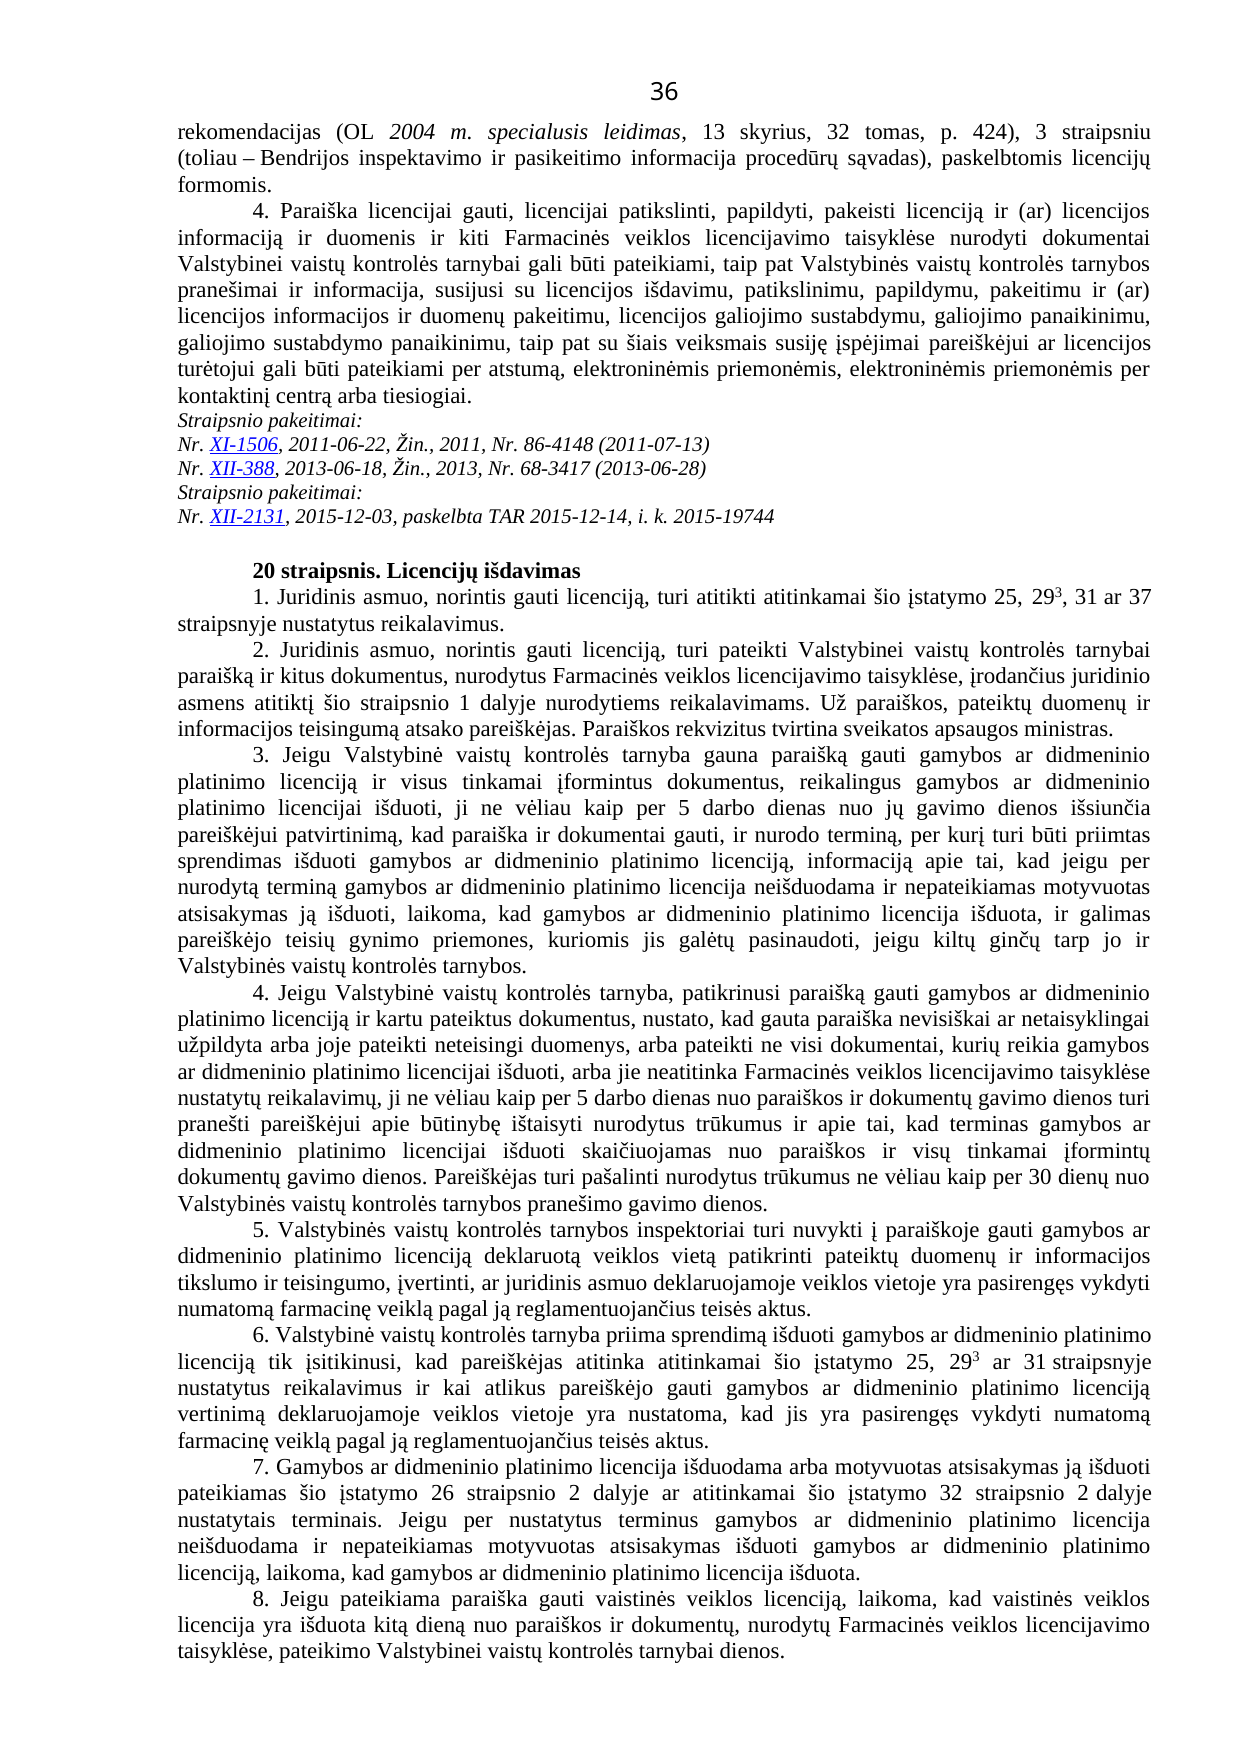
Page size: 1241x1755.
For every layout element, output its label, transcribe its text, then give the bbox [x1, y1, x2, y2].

text Nr. XI-1506, 2011-06-22, Žin., 2011, Nr. 86-4148 (2011-07-13) [177, 432, 1152, 456]
text Nr. XII-388, 2013-06-18, Žin., 2013, Nr. 68-3417 (2013-06-28) [177, 456, 1152, 480]
text Nr. XII-2131, 2015-12-03, paskelbta TAR 2015-12-14, i. k. 2015-19744 [177, 504, 1152, 528]
text rekomendacijas (OL 2004 m. specialusis leidimas, 13 skyrius, 32 tomas, p. 424), 3 straipsniu (toliau – Bendrijos inspektavimo ir pasikeitimo informacija procedūrų sąvadas), paskelbtomis licencijų formomis. [177, 118, 1152, 197]
text 7. Gamybos ar didmeninio platinimo licencija išduodama arba motyvuotas atsisakymas ją išduoti pateikiamas šio įstatymo 26 straipsnio 2 dalyje ar atitinkamai šio įstatymo 32 straipsnio 2 dalyje nustatytais terminais. Jeigu per nustatytus terminus gamybos ar didmeninio platinimo licencija neišduodama ir nepateikiamas motyvuotas atsisakymas išduoti gamybos ar didmeninio platinimo licenciją, laikoma, kad gamybos ar didmeninio platinimo licencija išduota. [177, 1453, 1152, 1585]
text 2. Juridinis asmuo, norintis gauti licenciją, turi pateikti Valstybinei vaistų kontrolės tarnybai paraišką ir kitus dokumentus, nurodytus Farmacinės veiklos licencijavimo taisyklėse, įrodančius juridinio asmens atitiktį šio straipsnio 1 dalyje nurodytiems reikalavimams. Už paraiškos, pateiktų duomenų ir informacijos teisingumą atsako pareiškėjas. Paraiškos rekvizitus tvirtina sveikatos apsaugos ministras. [177, 636, 1152, 742]
text 6. Valstybinė vaistų kontrolės tarnyba priima sprendimą išduoti gamybos ar didmeninio platinimo licenciją tik įsitikinusi, kad pareiškėjas atitinka atitinkamai šio įstatymo 25, 293 ar 31 straipsnyje nustatytus reikalavimus ir kai atlikus pareiškėjo gauti gamybos ar didmeninio platinimo licenciją vertinimą deklaruojamoje veiklos vietoje yra nustatoma, kad jis yra pasirengęs vykdyti numatomą farmacinę veiklą pagal ją reglamentuojančius teisės aktus. [177, 1321, 1152, 1453]
text 3. Jeigu Valstybinė vaistų kontrolės tarnyba gauna paraišką gauti gamybos ar didmeninio platinimo licenciją ir visus tinkamai įformintus dokumentus, reikalingus gamybos ar didmeninio platinimo licencijai išduoti, ji ne vėliau kaip per 5 darbo dienas nuo jų gavimo dienos išsiunčia pareiškėjui patvirtinimą, kad paraiška ir dokumentai gauti, ir nurodo terminą, per kurį turi būti priimtas sprendimas išduoti gamybos ar didmeninio platinimo licenciją, informaciją apie tai, kad jeigu per nurodytą terminą gamybos ar didmeninio platinimo licencija neišduodama ir nepateikiamas motyvuotas atsisakymas ją išduoti, laikoma, kad gamybos ar didmeninio platinimo licencija išduota, ir galimas pareiškėjo teisių gynimo priemones, kuriomis jis galėtų pasinaudoti, jeigu kiltų ginčų tarp jo ir Valstybinės vaistų kontrolės tarnybos. [177, 742, 1152, 979]
text 8. Jeigu pateikiama paraiška gauti vaistinės veiklos licenciją, laikoma, kad vaistinės veiklos licencija yra išduota kitą dieną nuo paraiškos ir dokumentų, nurodytų Farmacinės veiklos licencijavimo taisyklėse, pateikimo Valstybinei vaistų kontrolės tarnybai dienos. [177, 1585, 1152, 1664]
text Straipsnio pakeitimai: [177, 408, 1152, 432]
text 1. Juridinis asmuo, norintis gauti licenciją, turi atitikti atitinkamai šio įstatymo 25, 293, 31 ar 37 straipsnyje nustatytus reikalavimus. [177, 583, 1152, 636]
text 4. Paraiška licencijai gauti, licencijai patikslinti, papildyti, pakeisti licenciją ir (ar) licencijos informaciją ir duomenis ir kiti Farmacinės veiklos licencijavimo taisyklėse nurodyti dokumentai Valstybinei vaistų kontrolės tarnybai gali būti pateikiami, taip pat Valstybinės vaistų kontrolės tarnybos pranešimai ir informacija, susijusi su licencijos išdavimu, patikslinimu, papildymu, pakeitimu ir (ar) licencijos informacijos ir duomenų pakeitimu, licencijos galiojimo sustabdymu, galiojimo panaikinimu, galiojimo sustabdymo panaikinimu, taip pat su šiais veiksmais susiję įspėjimai pareiškėjui ar licencijos turėtojui gali būti pateikiami per atstumą, elektroninėmis priemonėmis, elektroninėmis priemonėmis per kontaktinį centrą arba tiesiogiai. [177, 197, 1152, 408]
text 4. Jeigu Valstybinė vaistų kontrolės tarnyba, patikrinusi paraišką gauti gamybos ar didmeninio platinimo licenciją ir kartu pateiktus dokumentus, nustato, kad gauta paraiška nevisiškai ar netaisyklingai užpildyta arba joje pateikti neteisingi duomenys, arba pateikti ne visi dokumentai, kurių reikia gamybos ar didmeninio platinimo licencijai išduoti, arba jie neatitinka Farmacinės veiklos licencijavimo taisyklėse nustatytų reikalavimų, ji ne vėliau kaip per 5 darbo dienas nuo paraiškos ir dokumentų gavimo dienos turi pranešti pareiškėjui apie būtinybę ištaisyti nurodytus trūkumus ir apie tai, kad terminas gamybos ar didmeninio platinimo licencijai išduoti skaičiuojamas nuo paraiškos ir visų tinkamai įformintų dokumentų gavimo dienos. Pareiškėjas turi pašalinti nurodytus trūkumus ne vėliau kaip per 30 dienų nuo Valstybinės vaistų kontrolės tarnybos pranešimo gavimo dienos. [177, 979, 1152, 1216]
text Straipsnio pakeitimai: [177, 480, 1152, 504]
text 20 straipsnis. Licencijų išdavimas [177, 557, 1152, 583]
text 5. Valstybinės vaistų kontrolės tarnybos inspektoriai turi nuvykti į paraiškoje gauti gamybos ar didmeninio platinimo licenciją deklaruotą veiklos vietą patikrinti pateiktų duomenų ir informacijos tikslumo ir teisingumo, įvertinti, ar juridinis asmuo deklaruojamoje veiklos vietoje yra pasirengęs vykdyti numatomą farmacinę veiklą pagal ją reglamentuojančius teisės aktus. [177, 1216, 1152, 1321]
